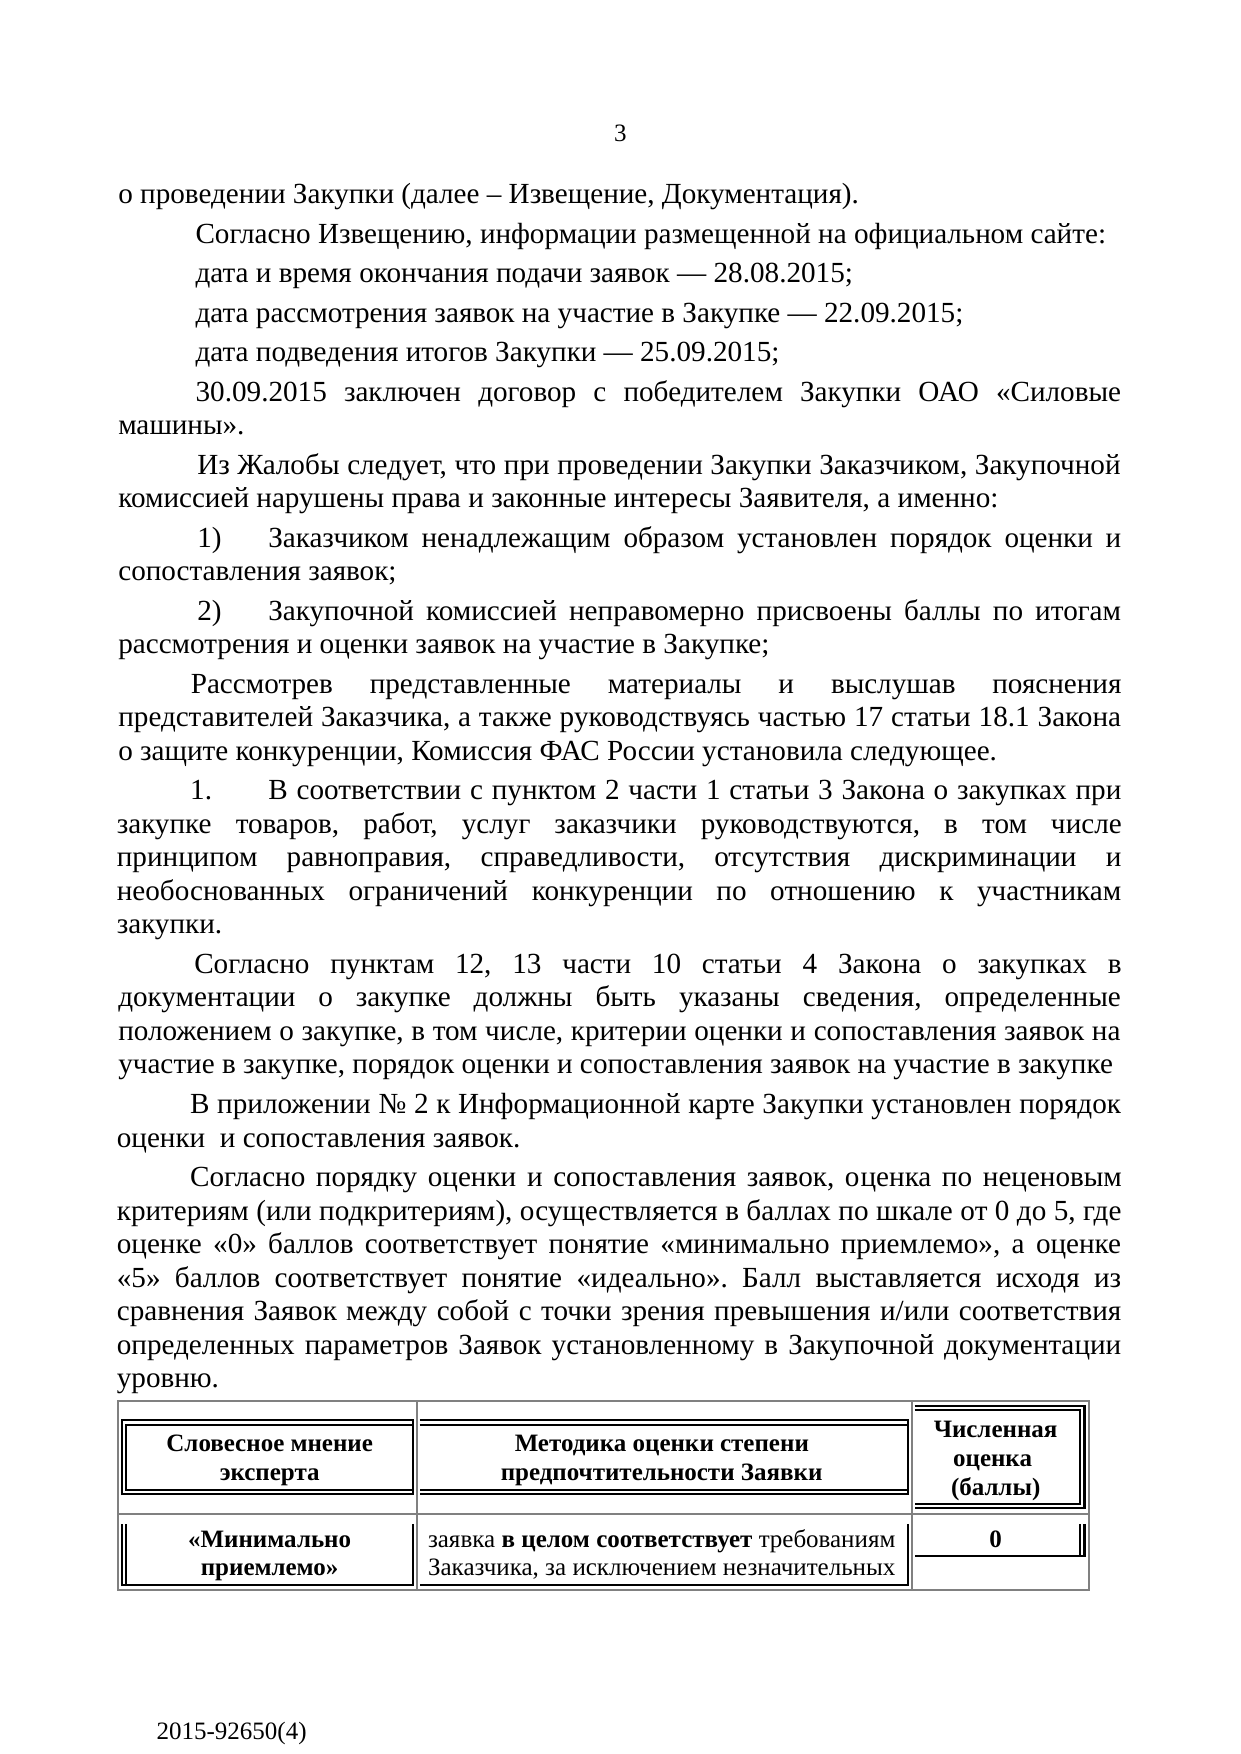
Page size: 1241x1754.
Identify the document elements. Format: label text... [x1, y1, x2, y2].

table_header Численная оценка (баллы) [913, 1402, 1088, 1512]
list В соответствии с пунктом 2 части 1 статьи 3 Закона о закупках при закупке товаров, работ, услуг заказчики руководствуются, в том числе принципом равноправия, справедливости, отсутствия дискриминации и необоснованных ограничений конкуренции по отношению к участникам закупки. [117, 772, 1122, 940]
text дата рассмотрения заявок на участие в Закупке — 22.09.2015; [118, 295, 1122, 328]
text Из Жалобы следует, что при проведении Закупки Заказчиком, Закупочной комиссией нарушены права и законные интересы Заявителя, а именно: [118, 447, 1122, 514]
table_cell 0 [913, 1515, 1088, 1589]
text 30.09.2015 заключен договор с победителем Закупки ОАО «Силовые машины». [118, 374, 1122, 441]
text Согласно Извещению, информации размещенной на официальном сайте: [118, 216, 1122, 249]
table_cell «Минимально приемлемо» [119, 1515, 416, 1589]
table_header Методика оценки степени предпочтительности Заявки [418, 1402, 911, 1512]
list Закупочной комиссией неправомерно присвоены баллы по итогам рассмотрения и оценки заявок на участие в Закупке; [118, 593, 1122, 660]
list Заказчиком ненадлежащим образом установлен порядок оценки и сопоставления заявок; [118, 520, 1122, 587]
text о проведении Закупки (далее – Извещение, Документация). [118, 176, 1122, 210]
text Согласно порядку оценки и сопоставления заявок, оценка по неценовым критериям (или подкритериям), осуществляется в баллах по шкале от 0 до 5, где оценке «0» баллов соответствует понятие «минимально приемлемо», а оценке «5» баллов соответствует понятие «идеально». Балл выставляется исходя из сравнения Заявок между собой с точки зрения превышения и/или соответствия определенных параметров Заявок установленному в Закупочной документации уровню. [117, 1159, 1122, 1394]
table_header Словесное мнение эксперта [119, 1402, 416, 1512]
text дата и время окончания подачи заявок — 28.08.2015; [118, 255, 1122, 289]
text В приложении № 2 к Информационной карте Закупки установлен порядок оценки и сопоставления заявок. [117, 1086, 1122, 1153]
text Согласно пунктам 12, 13 части 10 статьи 4 Закона о закупках в документации о закупке должны быть указаны сведения, определенные положением о закупке, в том числе, критерии оценки и сопоставления заявок на участие в закупке, порядок оценки и сопоставления заявок на участие в закупке [118, 946, 1122, 1080]
text дата подведения итогов Закупки — 25.09.2015; [118, 334, 1122, 368]
table_cell заявка в целом соответствует требованиям Заказчика, за исключением незначительных [418, 1515, 911, 1589]
text Рассмотрев представленные материалы и выслушав пояснения представителей Заказчика, а также руководствуясь частью 17 статьи 18.1 Закона о защите конкуренции, Комиссия ФАС России установила следующее. [118, 666, 1122, 766]
